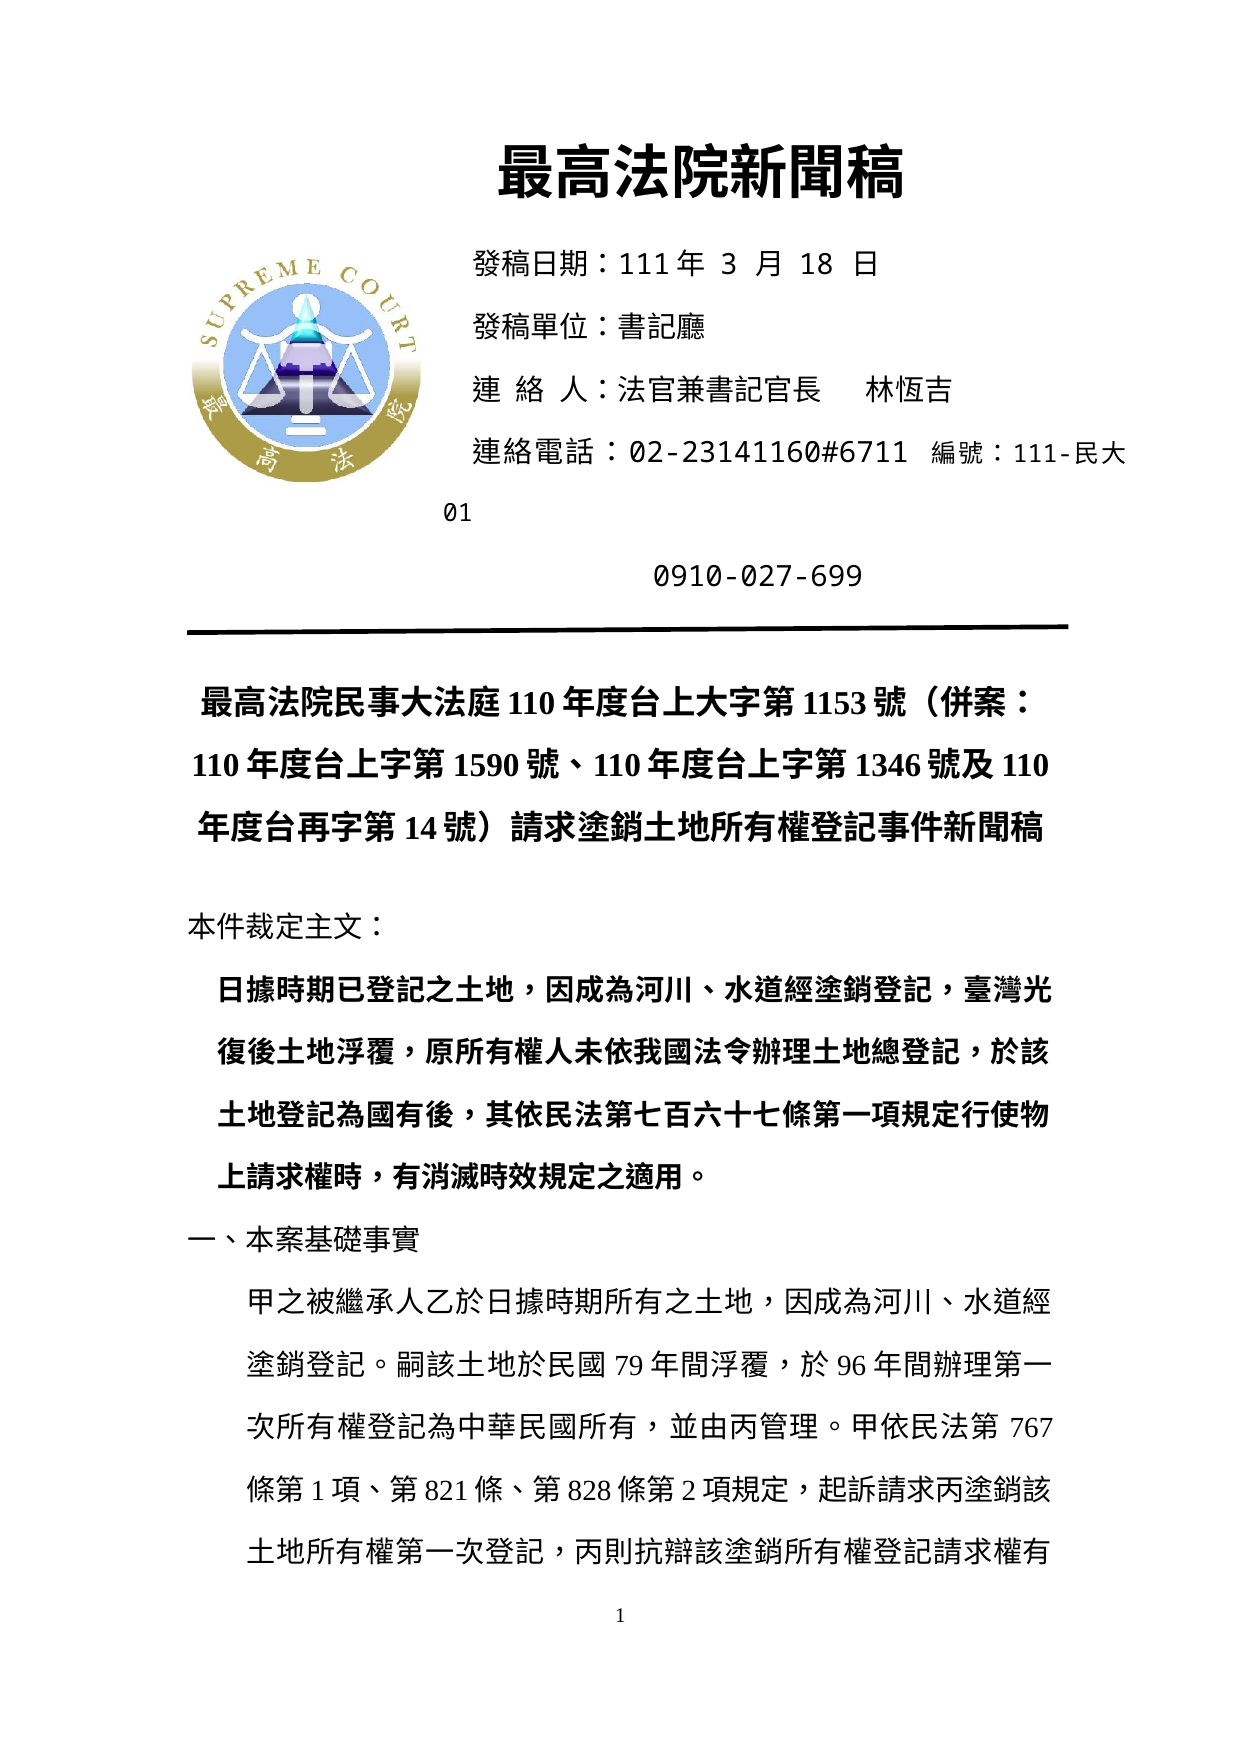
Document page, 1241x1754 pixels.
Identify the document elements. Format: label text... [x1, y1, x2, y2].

text 最高法院民事大法庭110年度台上大字第1153號（併案：110年度台上字第1590號、110年度台上字第1346號及110年度台再字第14號）請求塗銷土地所有權登記事件新聞稿 [187, 658, 1053, 846]
table_header 最高法院新聞稿 發稿日期：111年 3 月 18 日 發稿單位：書記廳 連 絡 人：法官兼書記官長 林恆吉 連絡電話：02-23141160#6711 編號：111-民大01 0910-027-699 [440, 96, 1130, 596]
table_header [171, 96, 440, 596]
text 甲之被繼承人乙於日據時期所有之土地，因成為河川、水道經塗銷登記。嗣該土地於民國79年間浮覆，於96年間辦理第一次所有權登記為中華民國所有，並由丙管理。甲依民法第767條第1項、第821條、第828條第2項規定，起訴請求丙塗銷該土地所有權第一次登記，丙則抗辯該塗銷所有權登記請求權有 [246, 1258, 1053, 1571]
text 本件裁定主文： [187, 883, 1053, 946]
text 一、本案基礎事實 [187, 1196, 1053, 1258]
text 日據時期已登記之土地，因成為河川、水道經塗銷登記，臺灣光復後土地浮覆，原所有權人未依我國法令辦理土地總登記，於該土地登記為國有後，其依民法第七百六十七條第一項規定行使物上請求權時，有消滅時效規定之適用。 [217, 946, 1053, 1196]
